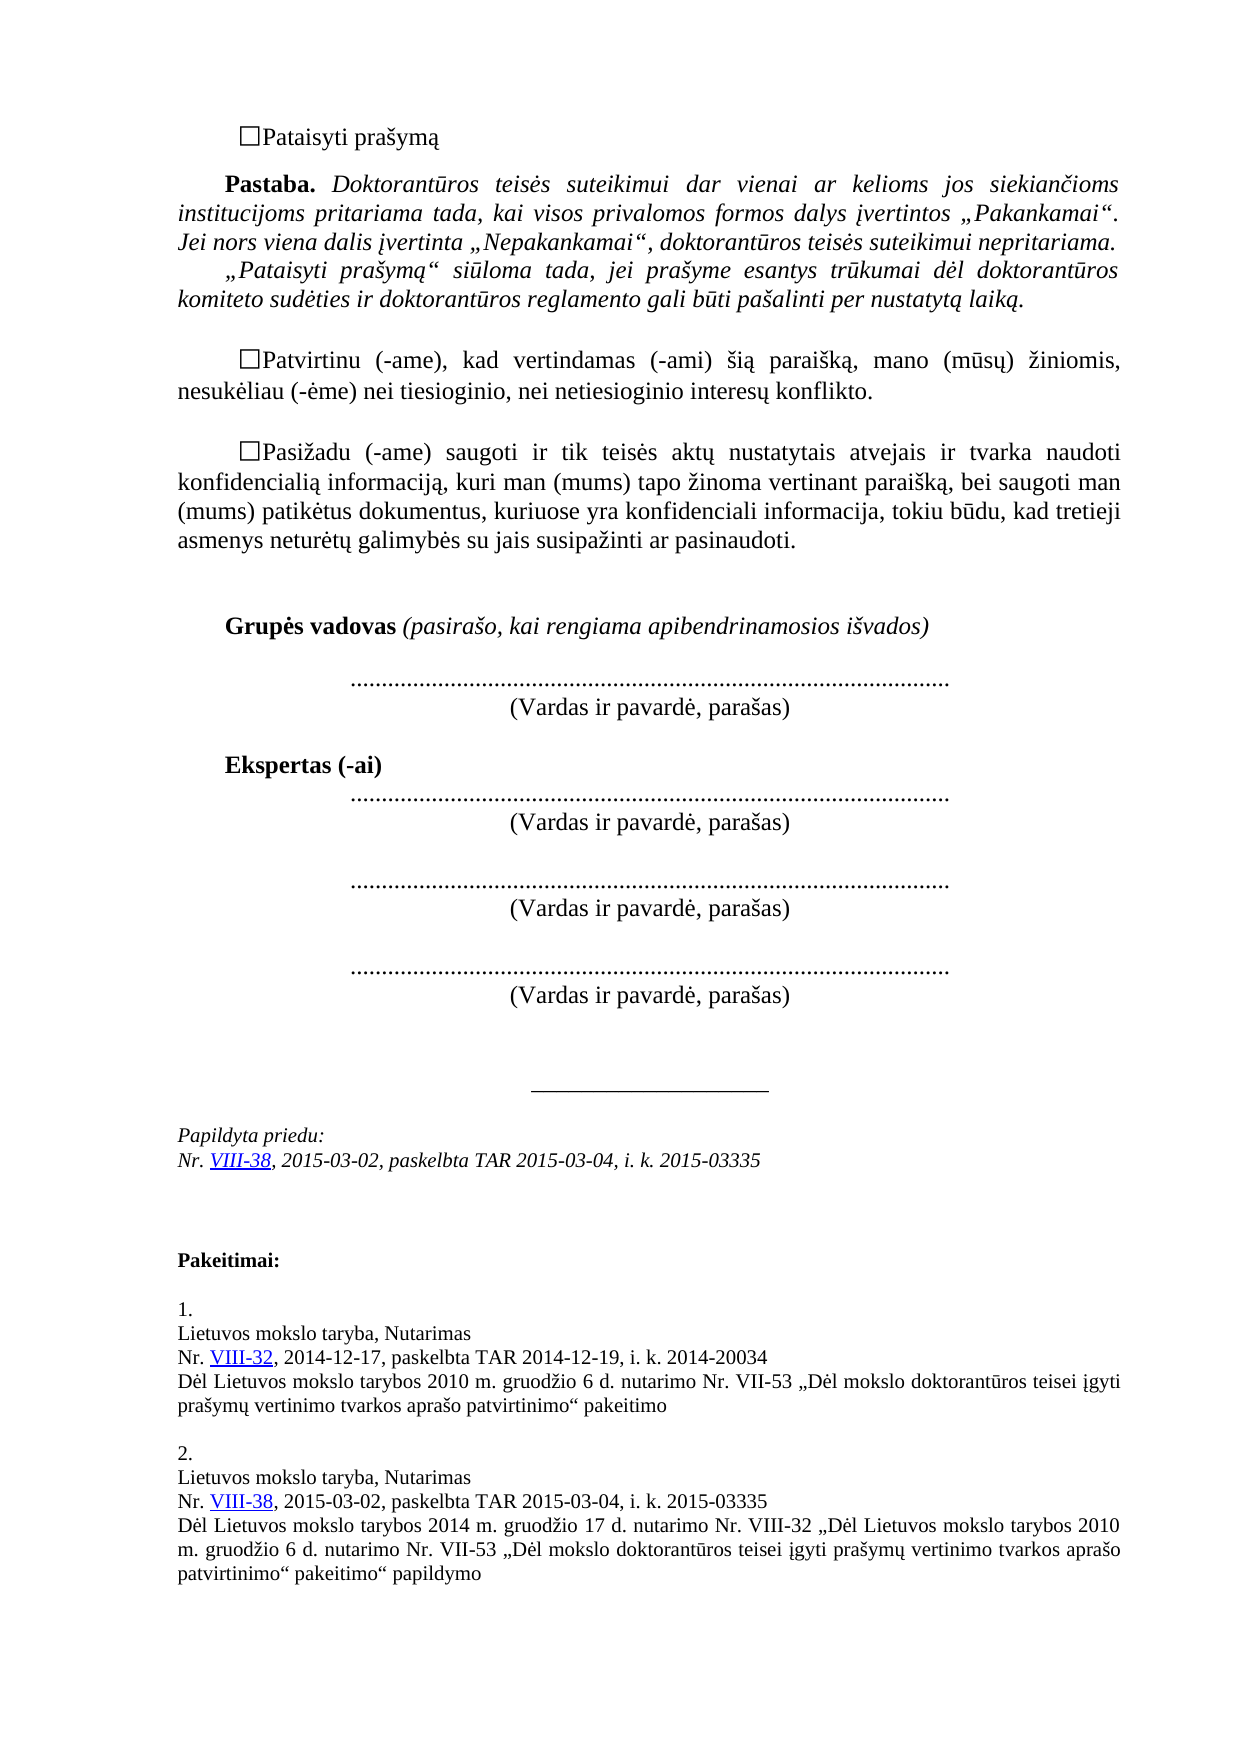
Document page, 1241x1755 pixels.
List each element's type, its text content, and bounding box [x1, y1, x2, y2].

text Nr. VIII-38, 2015-03-02, paskelbta TAR 2015-03-04, i. k. 2015-03335 [177, 1489, 1122, 1513]
text Ekspertas (-ai) [177, 750, 1122, 778]
text 1. [177, 1297, 1122, 1321]
text ................................................................................................ [177, 778, 1122, 807]
text 2. [177, 1441, 1122, 1465]
text Dėl Lietuvos mokslo tarybos 2014 m. gruodžio 17 d. nutarimo Nr. VIII-32 „Dėl Lietuvos mokslo tarybos 2010 m. gruodžio 6 d. nutarimo Nr. VII-53 „Dėl mokslo doktorantūros teisei įgyti prašymų vertinimo tvarkos aprašo patvirtinimo“ pakeitimo“ papildymo [177, 1513, 1122, 1585]
text ⬜Patvirtinu (-ame), kad vertindamas (-ami) šią paraišką, mano (mūsų) žiniomis, nesukėliau (-ėme) nei tiesioginio, nei netiesioginio interesų konflikto. [177, 342, 1122, 404]
text ................................................................................................ [177, 663, 1122, 692]
text (Vardas ir pavardė, parašas) [177, 980, 1122, 1008]
text Nr. VIII-32, 2014-12-17, paskelbta TAR 2014-12-19, i. k. 2014-20034 [177, 1345, 1122, 1369]
text Lietuvos mokslo taryba, Nutarimas [177, 1465, 1122, 1489]
text (Vardas ir pavardė, parašas) [177, 893, 1122, 922]
text ................................................................................................ [177, 865, 1122, 893]
text (Vardas ir pavardė, parašas) [177, 807, 1122, 836]
text ___________________ [177, 1066, 1122, 1095]
text Pastaba. Doktorantūros teisės suteikimui dar vienai ar kelioms jos siekiančioms institucijoms pritariama tada, kai visos privalomos formos dalys įvertintos „Pakankamai“. Jei nors viena dalis įvertinta „Nepakankamai“, doktorantūros teisės suteikimui nepritariama. [177, 169, 1122, 255]
text Lietuvos mokslo taryba, Nutarimas [177, 1321, 1122, 1345]
text Grupės vadovas (pasirašo, kai rengiama apibendrinamosios išvados) [177, 611, 1122, 640]
text Nr. VIII-38, 2015-03-02, paskelbta TAR 2015-03-04, i. k. 2015-03335 [177, 1147, 1122, 1172]
text Pakeitimai: [177, 1248, 1122, 1272]
text (Vardas ir pavardė, parašas) [177, 692, 1122, 721]
text „Pataisyti prašymą“ siūloma tada, jei prašyme esantys trūkumai dėl doktorantūros komiteto sudėties ir doktorantūros reglamento gali būti pašalinti per nustatytą laiką. [177, 255, 1122, 313]
text Dėl Lietuvos mokslo tarybos 2010 m. gruodžio 6 d. nutarimo Nr. VII-53 „Dėl mokslo doktorantūros teisei įgyti prašymų vertinimo tvarkos aprašo patvirtinimo“ pakeitimo [177, 1369, 1122, 1417]
text Papildyta priedu: [177, 1123, 1122, 1147]
text ................................................................................................ [177, 951, 1122, 980]
text ⬜Pasižadu (-ame) saugoti ir tik teisės aktų nustatytais atvejais ir tvarka naudoti konfidencialią informaciją, kuri man (mums) tapo žinoma vertinant paraišką, bei saugoti man (mums) patikėtus dokumentus, kuriuose yra konfidenciali informacija, tokiu būdu, kad tretieji asmenys neturėtų galimybės su jais susipažinti ar pasinaudoti. [177, 433, 1122, 553]
text ⬜Pataisyti prašymą [177, 118, 1122, 152]
